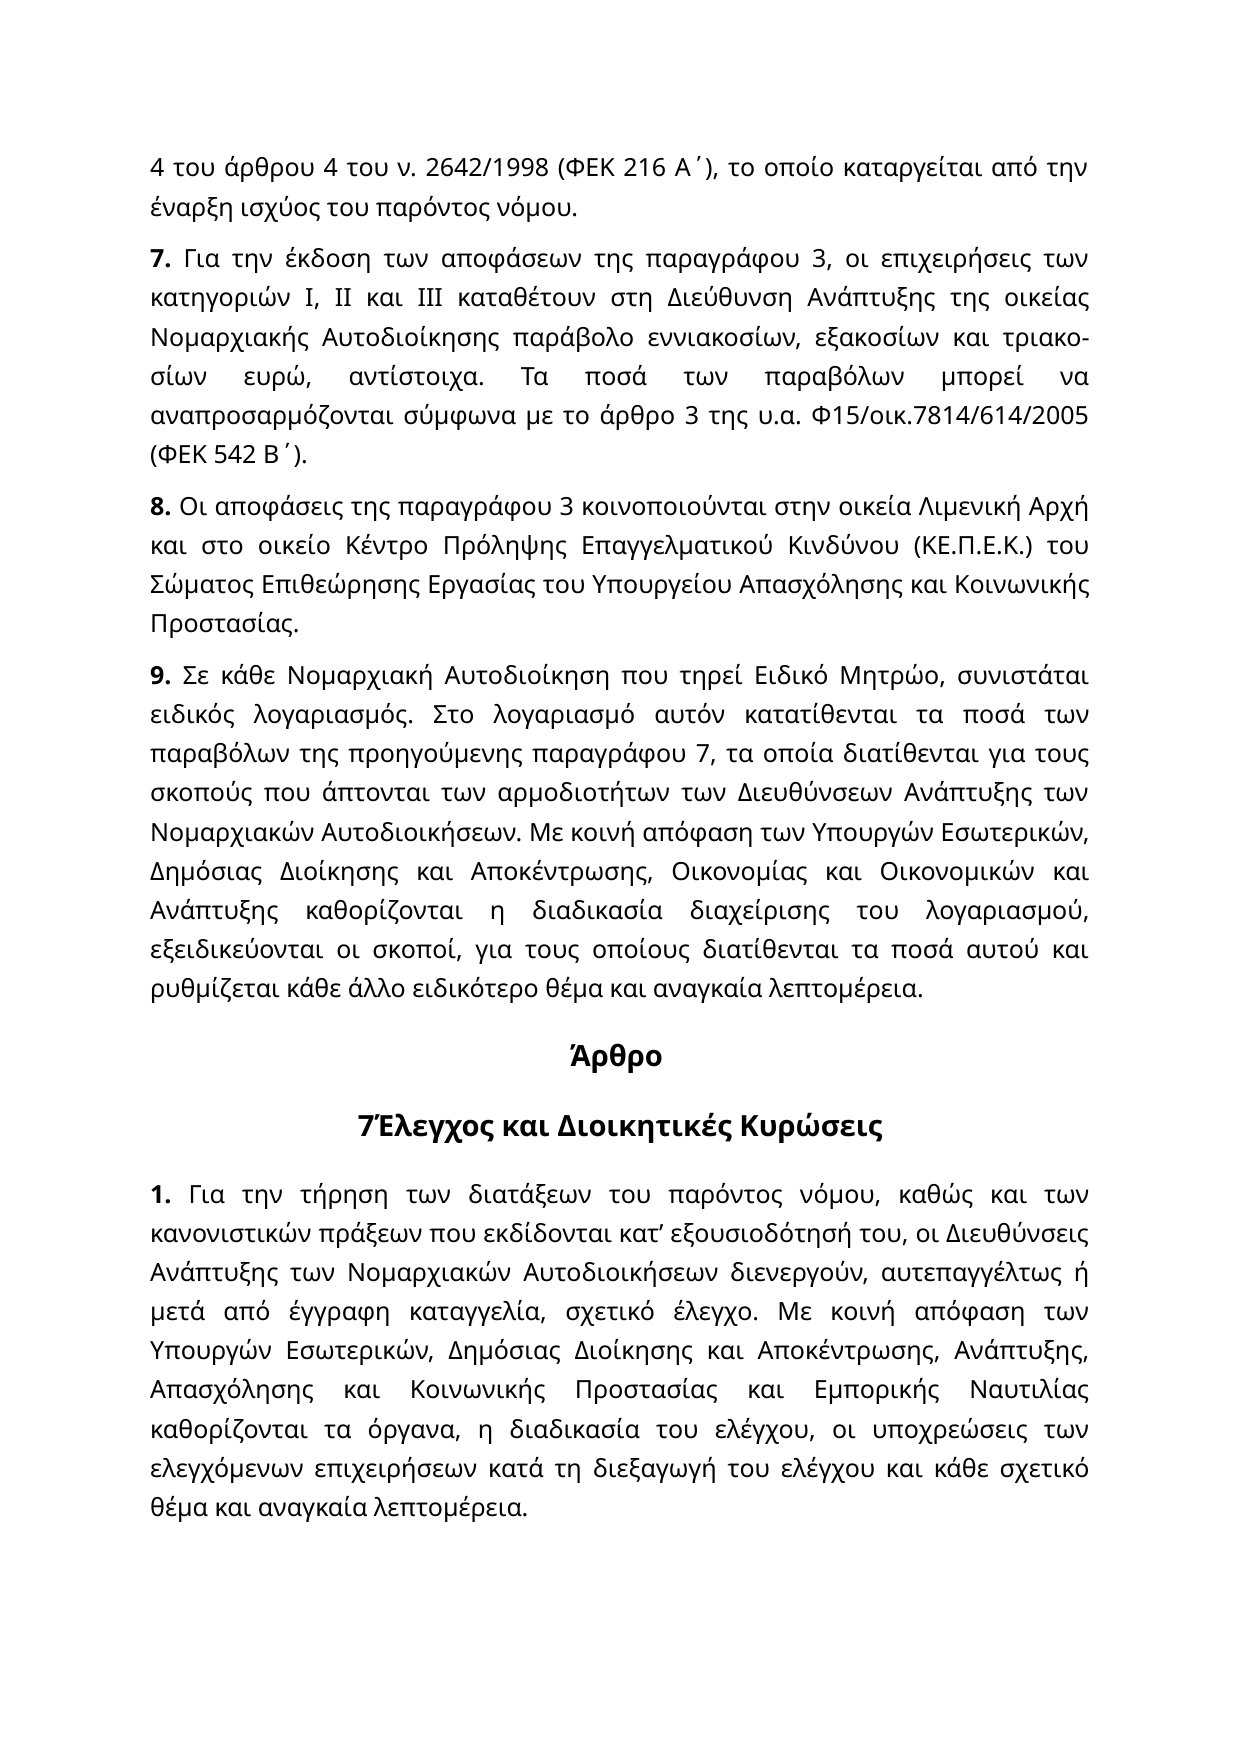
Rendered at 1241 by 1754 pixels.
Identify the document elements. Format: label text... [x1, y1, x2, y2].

text 8. Οι αποφάσεις της παραγράφου 3 κοινοποιούνται στην οικεία Λιμενική Αρχή και στο οικείο Κέντρο Πρόληψης Επαγγελματικού Κινδύνου (ΚΕ.Π.Ε.Κ.) του Σώματος Επιθεώρησης Εργασίας του Υπουργείου Απασχόλησης και Κοινωνικής Προστασίας. [150, 488, 1090, 640]
text 1. Για την τήρηση των διατάξεων του παρόντος νόμου, καθώς και των κανονιστικών πράξεων που εκδίδονται κατ’ εξουσιοδότησή του, οι Διευθύνσεις Ανάπτυξης των Νομαρχιακών Αυτοδιοικήσεων διενεργούν, αυτεπαγγέλτως ή μετά από έγγραφη καταγγελία, σχετικό έλεγχο. Με κοινή απόφαση των Υπουργών Εσωτερικών, Δημόσιας Διοίκησης και Αποκέντρωσης, Ανάπτυξης, Απασχόλησης και Κοινωνικής Προστασίας και Εμπορικής Ναυτιλίας καθορίζονται τα όργανα, η διαδικασία του ελέγχου, οι υποχρεώσεις των ελεγχόμενων επιχειρήσεων κατά τη διεξαγωγή του ελέγχου και κάθε σχετικό θέμα και αναγκαία λεπτομέρεια. [150, 1176, 1090, 1524]
subtitle 7Έλεγχος και Διοικητικές Κυρώσεις [150, 1106, 1090, 1145]
text 4 του άρθρου 4 του ν. 2642/1998 (ΦΕΚ 216 Α΄), το οποίο καταργείται από την έναρξη ισχύος του παρόντος νόμου. [150, 150, 1090, 223]
text 7. Για την έκδοση των αποφάσεων της παραγράφου 3, οι επιχειρήσεις των κατηγοριών Ι, ΙΙ και ΙΙΙ καταθέτουν στη Διεύθυνση Ανάπτυξης της οικείας Νομαρχιακής Αυτοδιοίκησης παράβολο εννιακοσίων, εξακοσίων και τριακο- σίων ευρώ, αντίστοιχα. Τα ποσά των παραβόλων μπορεί να αναπροσαρμόζονται σύμφωνα με το άρθρο 3 της υ.α. Φ15/οικ.7814/614/2005 (ΦΕΚ 542 Β΄). [150, 241, 1090, 471]
subtitle Άρθρο [150, 1035, 1090, 1075]
text 9. Σε κάθε Νομαρχιακή Αυτοδιοίκηση που τηρεί Ειδικό Μητρώο, συνιστάται ειδικός λογαριασμός. Στο λογαριασμό αυτόν κατατίθενται τα ποσά των παραβόλων της προηγούμενης παραγράφου 7, τα οποία διατίθενται για τους σκοπούς που άπτονται των αρμοδιοτήτων των Διευθύνσεων Ανάπτυξης των Νομαρχιακών Αυτοδιοικήσεων. Με κοινή απόφαση των Υπουργών Εσωτερικών, Δημόσιας Διοίκησης και Αποκέντρωσης, Οικονομίας και Οικονομικών και Ανάπτυξης καθορίζονται η διαδικασία διαχείρισης του λογαριασμού, εξειδικεύονται οι σκοποί, για τους οποίους διατίθενται τα ποσά αυτού και ρυθμίζεται κάθε άλλο ειδικότερο θέμα και αναγκαία λεπτομέρεια. [150, 657, 1090, 1005]
